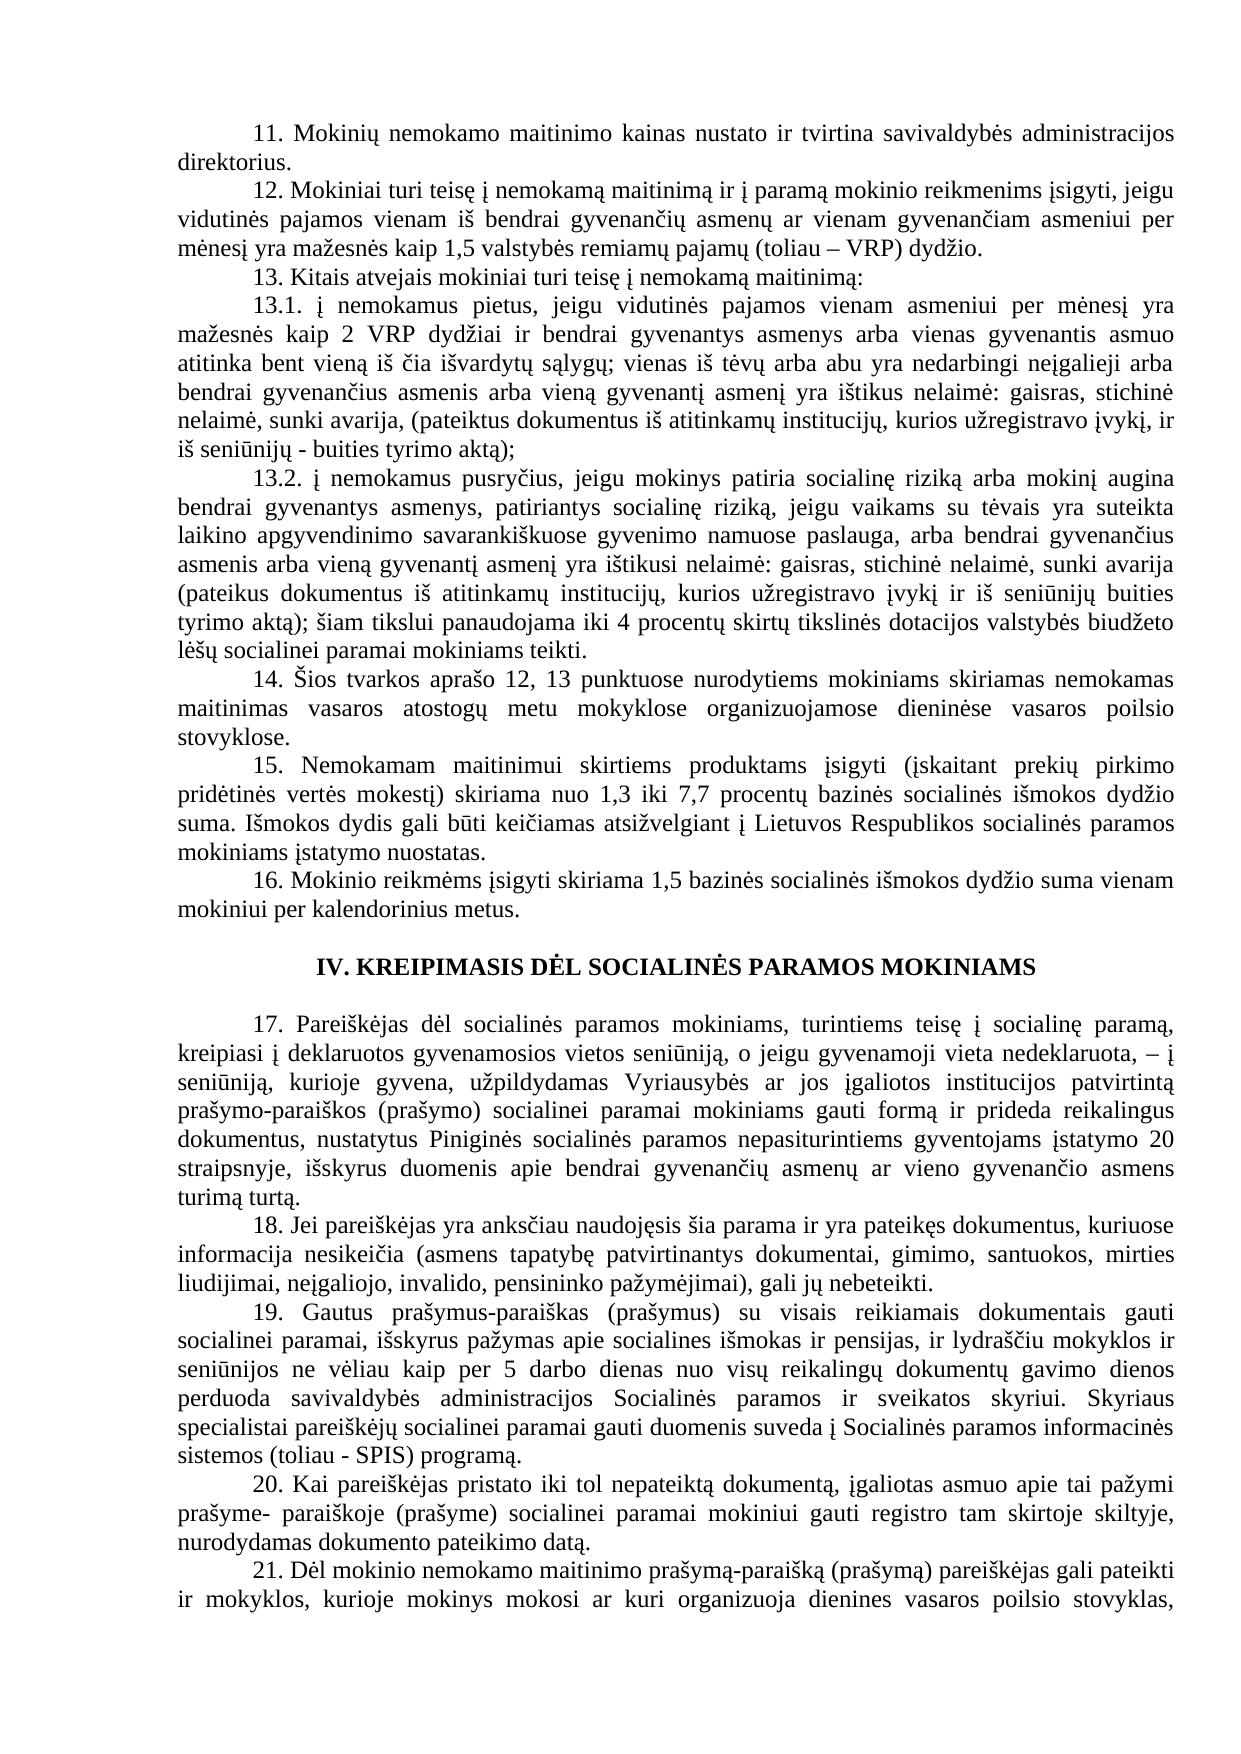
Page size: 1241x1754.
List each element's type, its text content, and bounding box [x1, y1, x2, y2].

text 12. Mokiniai turi teisę į nemokamą maitinimą ir į paramą mokinio reikmenims įsigyti, jeigu vidutinės pajamos vienam iš bendrai gyvenančių asmenų ar vienam gyvenančiam asmeniui per mėnesį yra mažesnės kaip 1,5 valstybės remiamų pajamų (toliau – VRP) dydžio. [177, 176, 1175, 262]
text 16. Mokinio reikmėms įsigyti skiriama 1,5 bazinės socialinės išmokos dydžio suma vienam mokiniui per kalendorinius metus. [177, 866, 1175, 923]
text 18. Jei pareiškėjas yra anksčiau naudojęsis šia parama ir yra pateikęs dokumentus, kuriuose informacija nesikeičia (asmens tapatybę patvirtinantys dokumentai, gimimo, santuokos, mirties liudijimai, neįgaliojo, invalido, pensininko pažymėjimai), gali jų nebeteikti. [177, 1211, 1175, 1297]
text 14. Šios tvarkos aprašo 12, 13 punktuose nurodytiems mokiniams skiriamas nemokamas maitinimas vasaros atostogų metu mokyklose organizuojamose dieninėse vasaros poilsio stovyklose. [177, 664, 1175, 751]
text 13. Kitais atvejais mokiniai turi teisę į nemokamą maitinimą: [177, 262, 1175, 291]
text 13.1. į nemokamus pietus, jeigu vidutinės pajamos vienam asmeniui per mėnesį yra mažesnės kaip 2 VRP dydžiai ir bendrai gyvenantys asmenys arba vienas gyvenantis asmuo atitinka bent vieną iš čia išvardytų sąlygų; vienas iš tėvų arba abu yra nedarbingi neįgalieji arba bendrai gyvenančius asmenis arba vieną gyvenantį asmenį yra ištikus nelaimė: gaisras, stichinė nelaimė, sunki avarija, (pateiktus dokumentus iš atitinkamų institucijų, kurios užregistravo įvykį, ir iš seniūnijų - buities tyrimo aktą); [177, 291, 1175, 463]
text 20. Kai pareiškėjas pristato iki tol nepateiktą dokumentą, įgaliotas asmuo apie tai pažymi prašyme- paraiškoje (prašyme) socialinei paramai mokiniui gauti registro tam skirtoje skiltyje, nurodydamas dokumento pateikimo datą. [177, 1469, 1175, 1556]
text 11. Mokinių nemokamo maitinimo kainas nustato ir tvirtina savivaldybės administracijos direktorius. [177, 118, 1175, 176]
text 17. Pareiškėjas dėl socialinės paramos mokiniams, turintiems teisę į socialinę paramą, kreipiasi į deklaruotos gyvenamosios vietos seniūniją, o jeigu gyvenamoji vieta nedeklaruota, – į seniūniją, kurioje gyvena, užpildydamas Vyriausybės ar jos įgaliotos institucijos patvirtintą prašymo-paraiškos (prašymo) socialinei paramai mokiniams gauti formą ir prideda reikalingus dokumentus, nustatytus Piniginės socialinės paramos nepasiturintiems gyventojams įstatymo 20 straipsnyje, išskyrus duomenis apie bendrai gyvenančių asmenų ar vieno gyvenančio asmens turimą turtą. [177, 1009, 1175, 1211]
text IV. KREIPIMASIS DĖL SOCIALINĖS PARAMOS MOKINIAMS [177, 952, 1175, 981]
text 21. Dėl mokinio nemokamo maitinimo prašymą-paraišką (prašymą) pareiškėjas gali pateikti ir mokyklos, kurioje mokinys mokosi ar kuri organizuoja dienines vasaros poilsio stovyklas, [177, 1556, 1175, 1613]
text 19. Gautus prašymus-paraiškas (prašymus) su visais reikiamais dokumentais gauti socialinei paramai, išskyrus pažymas apie socialines išmokas ir pensijas, ir lydraščiu mokyklos ir seniūnijos ne vėliau kaip per 5 darbo dienas nuo visų reikalingų dokumentų gavimo dienos perduoda savivaldybės administracijos Socialinės paramos ir sveikatos skyriui. Skyriaus specialistai pareiškėjų socialinei paramai gauti duomenis suveda į Socialinės paramos informacinės sistemos (toliau - SPIS) programą. [177, 1297, 1175, 1469]
text 15. Nemokamam maitinimui skirtiems produktams įsigyti (įskaitant prekių pirkimo pridėtinės vertės mokestį) skiriama nuo 1,3 iki 7,7 procentų bazinės socialinės išmokos dydžio suma. Išmokos dydis gali būti keičiamas atsižvelgiant į Lietuvos Respublikos socialinės paramos mokiniams įstatymo nuostatas. [177, 751, 1175, 866]
text 13.2. į nemokamus pusryčius, jeigu mokinys patiria socialinę riziką arba mokinį augina bendrai gyvenantys asmenys, patiriantys socialinę riziką, jeigu vaikams su tėvais yra suteikta laikino apgyvendinimo savarankiškuose gyvenimo namuose paslauga, arba bendrai gyvenančius asmenis arba vieną gyvenantį asmenį yra ištikusi nelaimė: gaisras, stichinė nelaimė, sunki avarija (pateikus dokumentus iš atitinkamų institucijų, kurios užregistravo įvykį ir iš seniūnijų buities tyrimo aktą); šiam tikslui panaudojama iki 4 procentų skirtų tikslinės dotacijos valstybės biudžeto lėšų socialinei paramai mokiniams teikti. [177, 463, 1175, 664]
